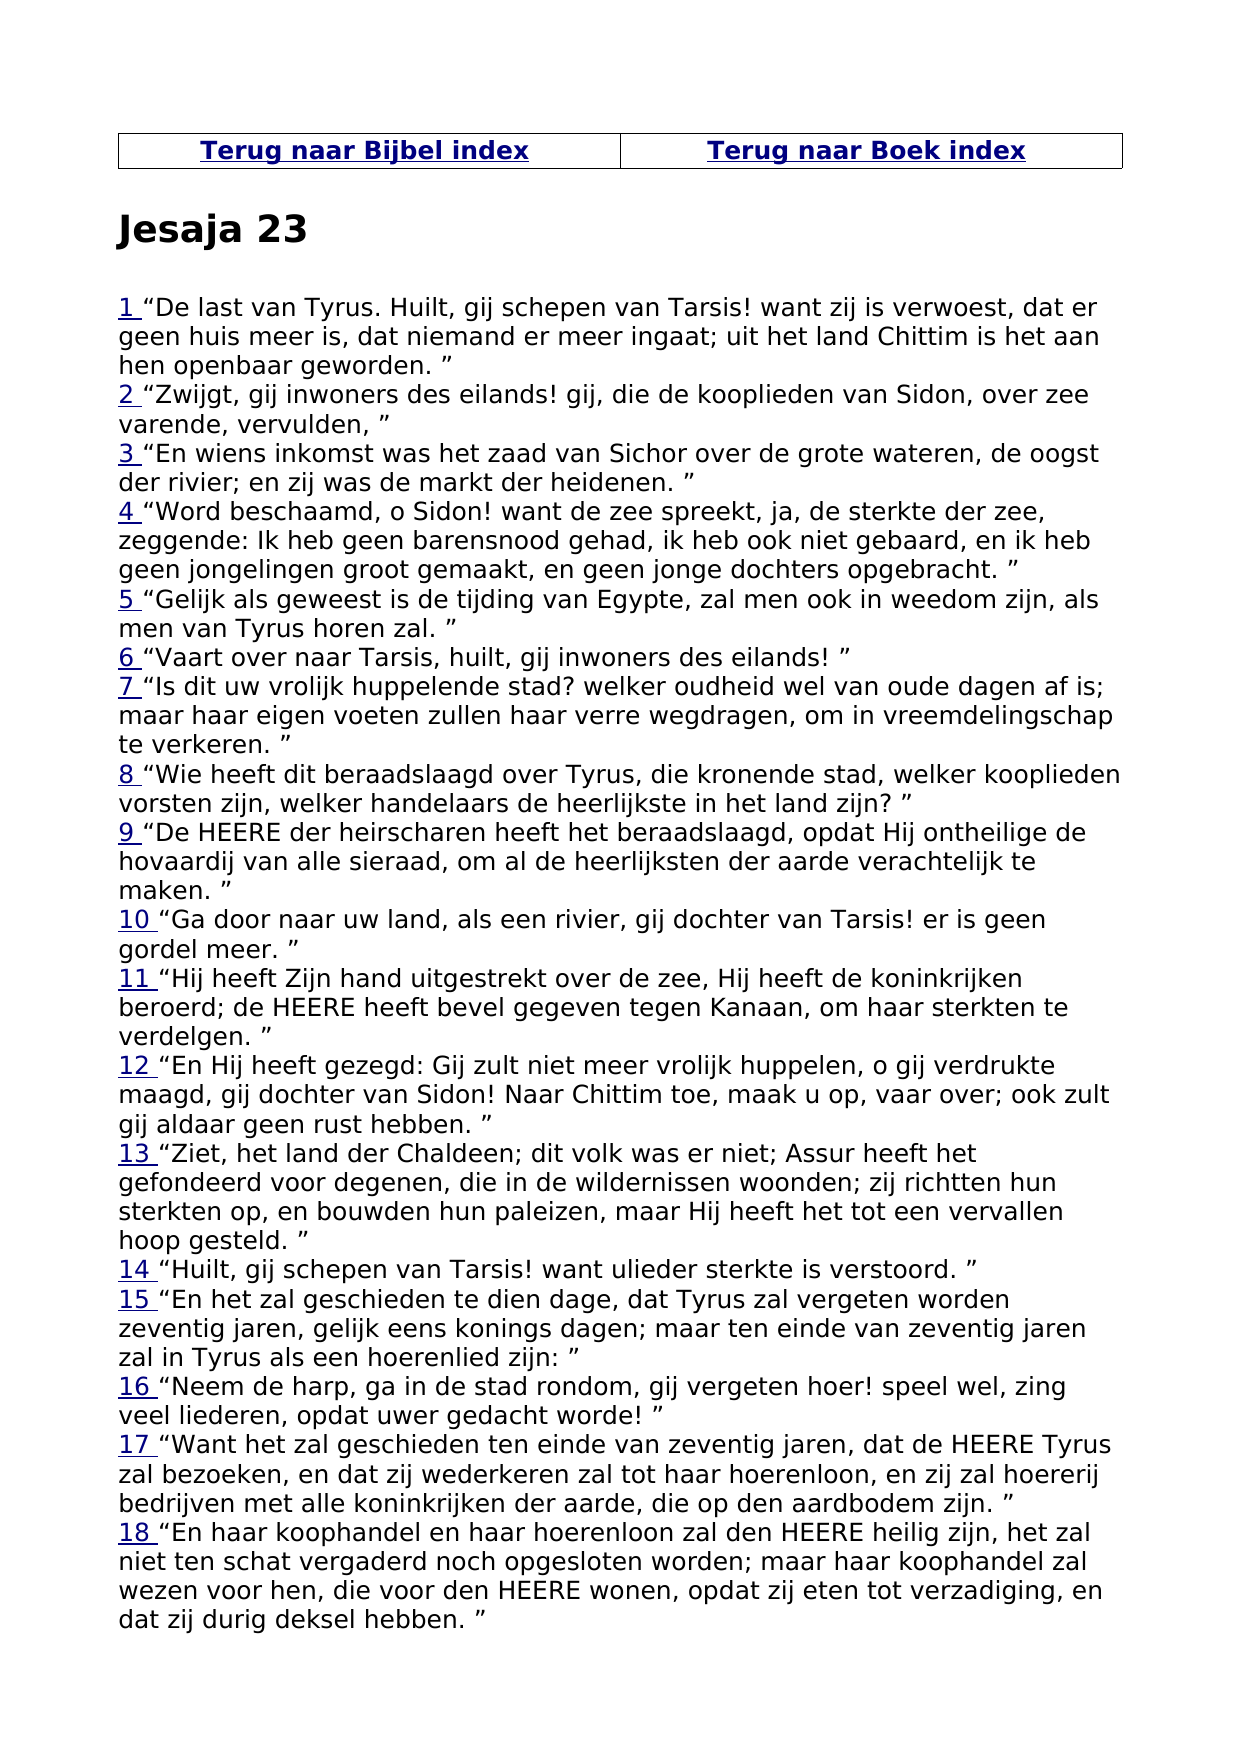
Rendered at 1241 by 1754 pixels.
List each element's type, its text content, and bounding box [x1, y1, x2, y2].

text 1 “De last van Tyrus. Huilt, gij schepen van Tarsis! want zij is verwoest, dat er geen huis meer is, dat niemand er meer ingaat; uit het land Chittim is het aan hen openbaar geworden. ” 2 “Zwijgt, gij inwoners des eilands! gij, die de kooplieden van Sidon, over zee varende, vervulden, ” 3 “En wiens inkomst was het zaad van Sichor over de grote wateren, de oogst der rivier; en zij was de markt der heidenen. ” 4 “Word beschaamd, o Sidon! want de zee spreekt, ja, de sterkte der zee, zeggende: Ik heb geen barensnood gehad, ik heb ook niet gebaard, en ik heb geen jongelingen groot gemaakt, en geen jonge dochters opgebracht. ” 5 “Gelijk als geweest is de tijding van Egypte, zal men ook in weedom zijn, als men van Tyrus horen zal. ” 6 “Vaart over naar Tarsis, huilt, gij inwoners des eilands! ” 7 “Is dit uw vrolijk huppelende stad? welker oudheid wel van oude dagen af is; maar haar eigen voeten zullen haar verre wegdragen, om in vreemdelingschap te verkeren. ” 8 “Wie heeft dit beraadslaagd over Tyrus, die kronende stad, welker kooplieden vorsten zijn, welker handelaars de heerlijkste in het land zijn? ” 9 “De HEERE der heirscharen heeft het beraadslaagd, opdat Hij ontheilige de hovaardij van alle sieraad, om al de heerlijksten der aarde verachtelijk te maken. ” 10 “Ga door naar uw land, als een rivier, gij dochter van Tarsis! er is geen gordel meer. ” 11 “Hij heeft Zijn hand uitgestrekt over de zee, Hij heeft de koninkrijken beroerd; de HEERE heeft bevel gegeven tegen Kanaan, om haar sterkten te verdelgen. ” 12 “En Hij heeft gezegd: Gij zult niet meer vrolijk huppelen, o gij verdrukte maagd, gij dochter van Sidon! Naar Chittim toe, maak u op, vaar over; ook zult gij aldaar geen rust hebben. ” 13 “Ziet, het land der Chaldeen; dit volk was er niet; Assur heeft het gefondeerd voor degenen, die in de wildernissen woonden; zij richtten hun sterkten op, en bouwden hun paleizen, maar Hij heeft het tot een vervallen hoop gesteld. ” 14 “Huilt, gij schepen van Tarsis! want ulieder sterkte is verstoord. ” 15 “En het zal geschieden te dien dage, dat Tyrus zal vergeten worden zeventig jaren, gelijk eens konings dagen; maar ten einde van zeventig jaren zal in Tyrus als een hoerenlied zijn: ” 16 “Neem de harp, ga in de stad rondom, gij vergeten hoer! speel wel, zing veel liederen, opdat uwer gedacht worde! ” 17 “Want het zal geschieden ten einde van zeventig jaren, dat de HEERE Tyrus zal bezoeken, en dat zij wederkeren zal tot haar hoerenloon, en zij zal hoererij bedrijven met alle koninkrijken der aarde, die op den aardbodem zijn. ” 18 “En haar koophandel en haar hoerenloon zal den HEERE heilig zijn, het zal niet ten schat vergaderd noch opgesloten worden; maar haar koophandel zal wezen voor hen, die voor den HEERE wonen, opdat zij eten tot verzadiging, en dat zij durig deksel hebben. ” [118, 264, 1122, 1635]
subtitle Jesaja 23 [118, 208, 1122, 252]
table_header Terug naar Bijbel index [119, 134, 620, 168]
table_header Terug naar Boek index [621, 134, 1122, 168]
